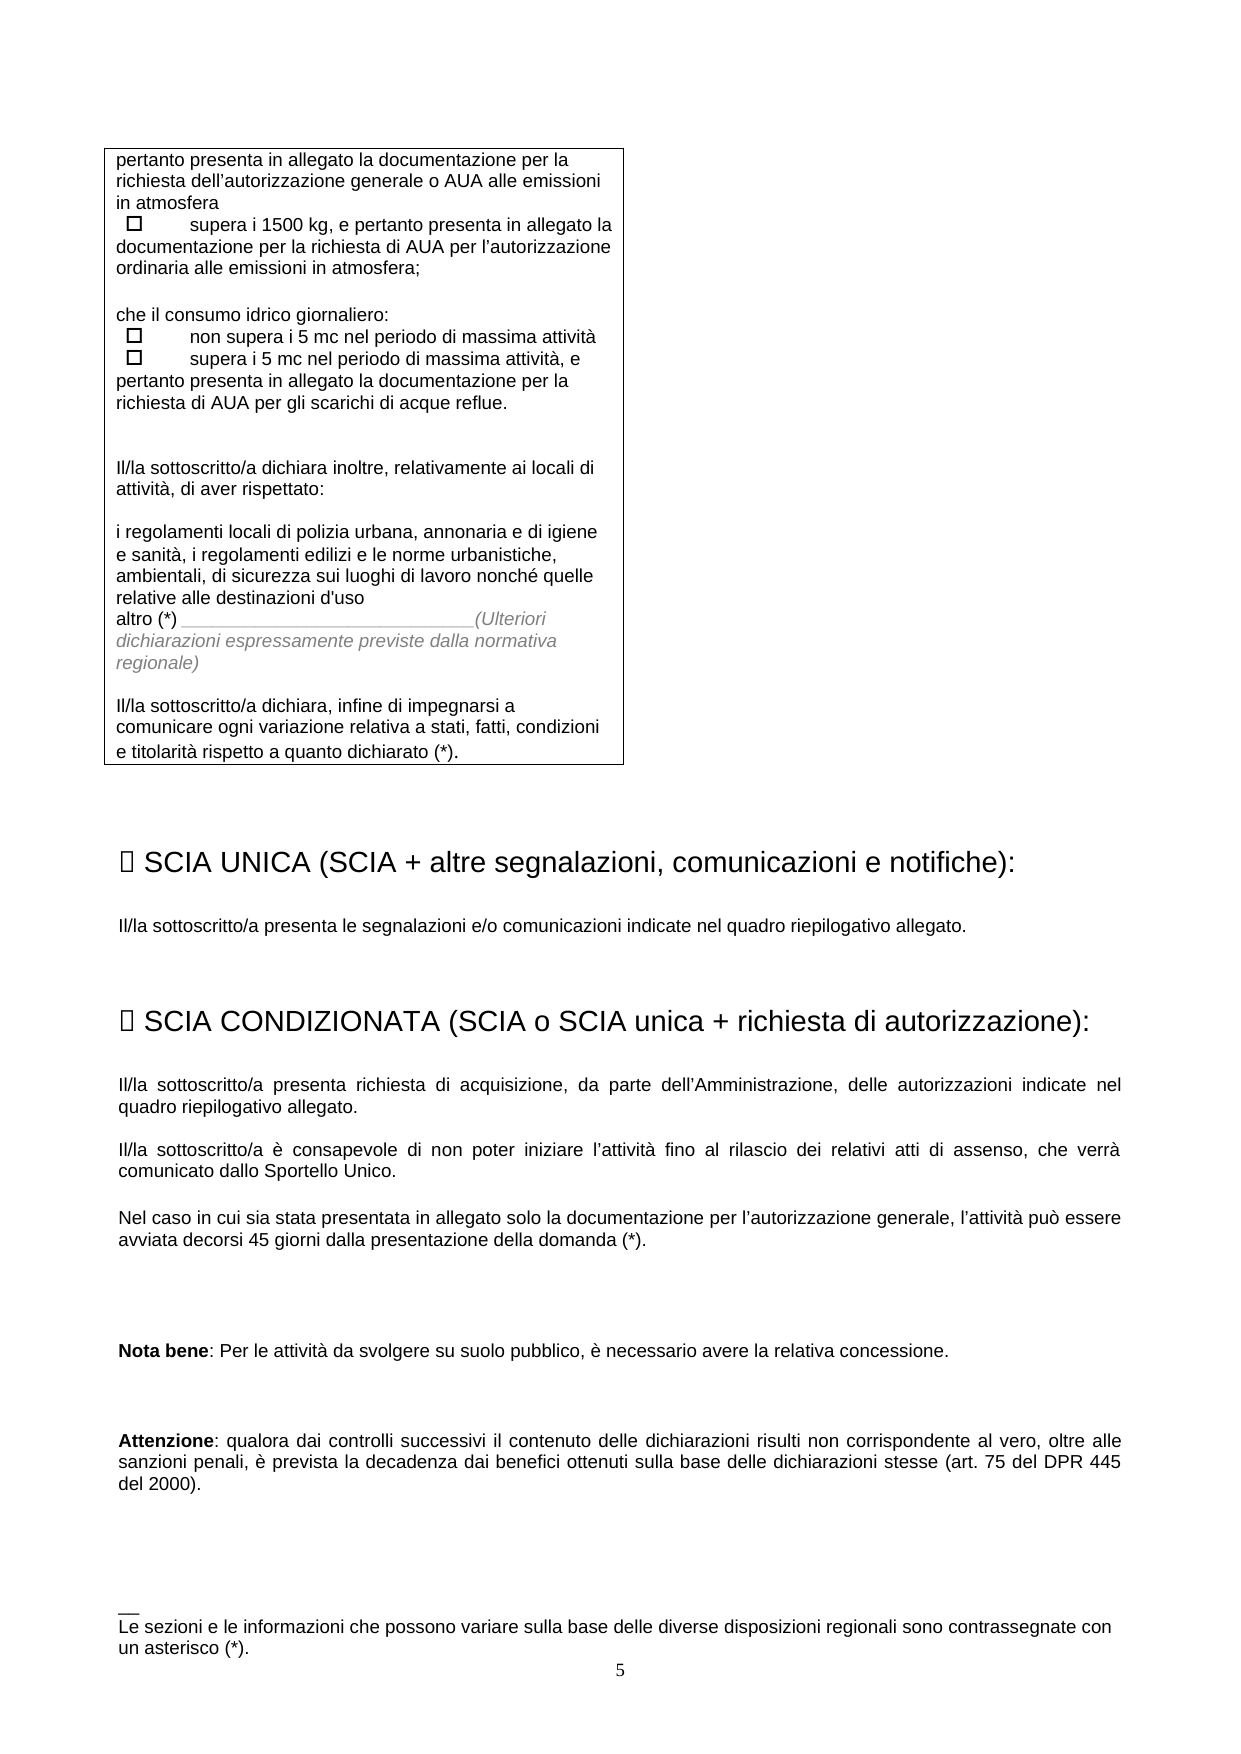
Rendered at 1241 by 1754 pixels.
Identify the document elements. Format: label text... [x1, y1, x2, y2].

text Il/la sottoscritto/a è consapevole di non poter iniziare l’attività fino al rilascio dei relativi atti di assenso, che verrà comunicato dallo Sportello Unico. [118, 1138, 1122, 1182]
table_cell pertanto presenta in allegato la documentazione per la richiesta dell’autorizzazione generale o AUA alle emissioni in atmosfera supera i 1500 kg, e pertanto presenta in allegato la documentazione per la richiesta di AUA per l’autorizzazione ordinaria alle emissioni in atmosfera; che il consumo idrico giornaliero: non supera i 5 mc nel periodo di massima attività supera i 5 mc nel periodo di massima attività, e pertanto presenta in allegato la documentazione per la richiesta di AUA per gli scarichi di acque reflue. Il/la sottoscritto/a dichiara inoltre, relativamente ai locali di attività, di aver rispettato: i regolamenti locali di polizia urbana, annonaria e di igiene e sanità, i regolamenti edilizi e le norme urbanistiche, ambientali, di sicurezza sui luoghi di lavoro nonché quelle relative alle destinazioni d'uso altro (*) ____________________________(Ulteriori dichiarazioni espressamente previste dalla normativa regionale) Il/la sottoscritto/a dichiara, infine di impegnarsi a comunicare ogni variazione relativa a stati, fatti, condizioni e titolarità rispetto a quanto dichiarato (*). [105, 149, 623, 763]
text Il/la sottoscritto/a presenta richiesta di acquisizione, da parte dell’Amministrazione, delle autorizzazioni indicate nel quadro riepilogativo allegato. [118, 1074, 1122, 1117]
text Nel caso in cui sia stata presentata in allegato solo la documentazione per l’autorizzazione generale, l’attività può essere avviata decorsi 45 giorni dalla presentazione della domanda (*). [118, 1207, 1122, 1250]
text Nota bene: Per le attività da svolgere su suolo pubblico, è necessario avere la relativa concessione. [118, 1340, 1122, 1362]
text Il/la sottoscritto/a presenta le segnalazioni e/o comunicazioni indicate nel quadro riepilogativo allegato. [118, 914, 1122, 936]
text  SCIA CONDIZIONATA (SCIA o SCIA unica + richiesta di autorizzazione): [118, 1001, 1122, 1040]
text Attenzione: qualora dai controlli successivi il contenuto delle dichiarazioni risulti non corrispondente al vero, oltre alle sanzioni penali, è prevista la decadenza dai benefici ottenuti sulla base delle dichiarazioni stesse (art. 75 del DPR 445 del 2000). [118, 1430, 1122, 1494]
text  SCIA UNICA (SCIA + altre segnalazioni, comunicazioni e notifiche): [118, 841, 1122, 881]
